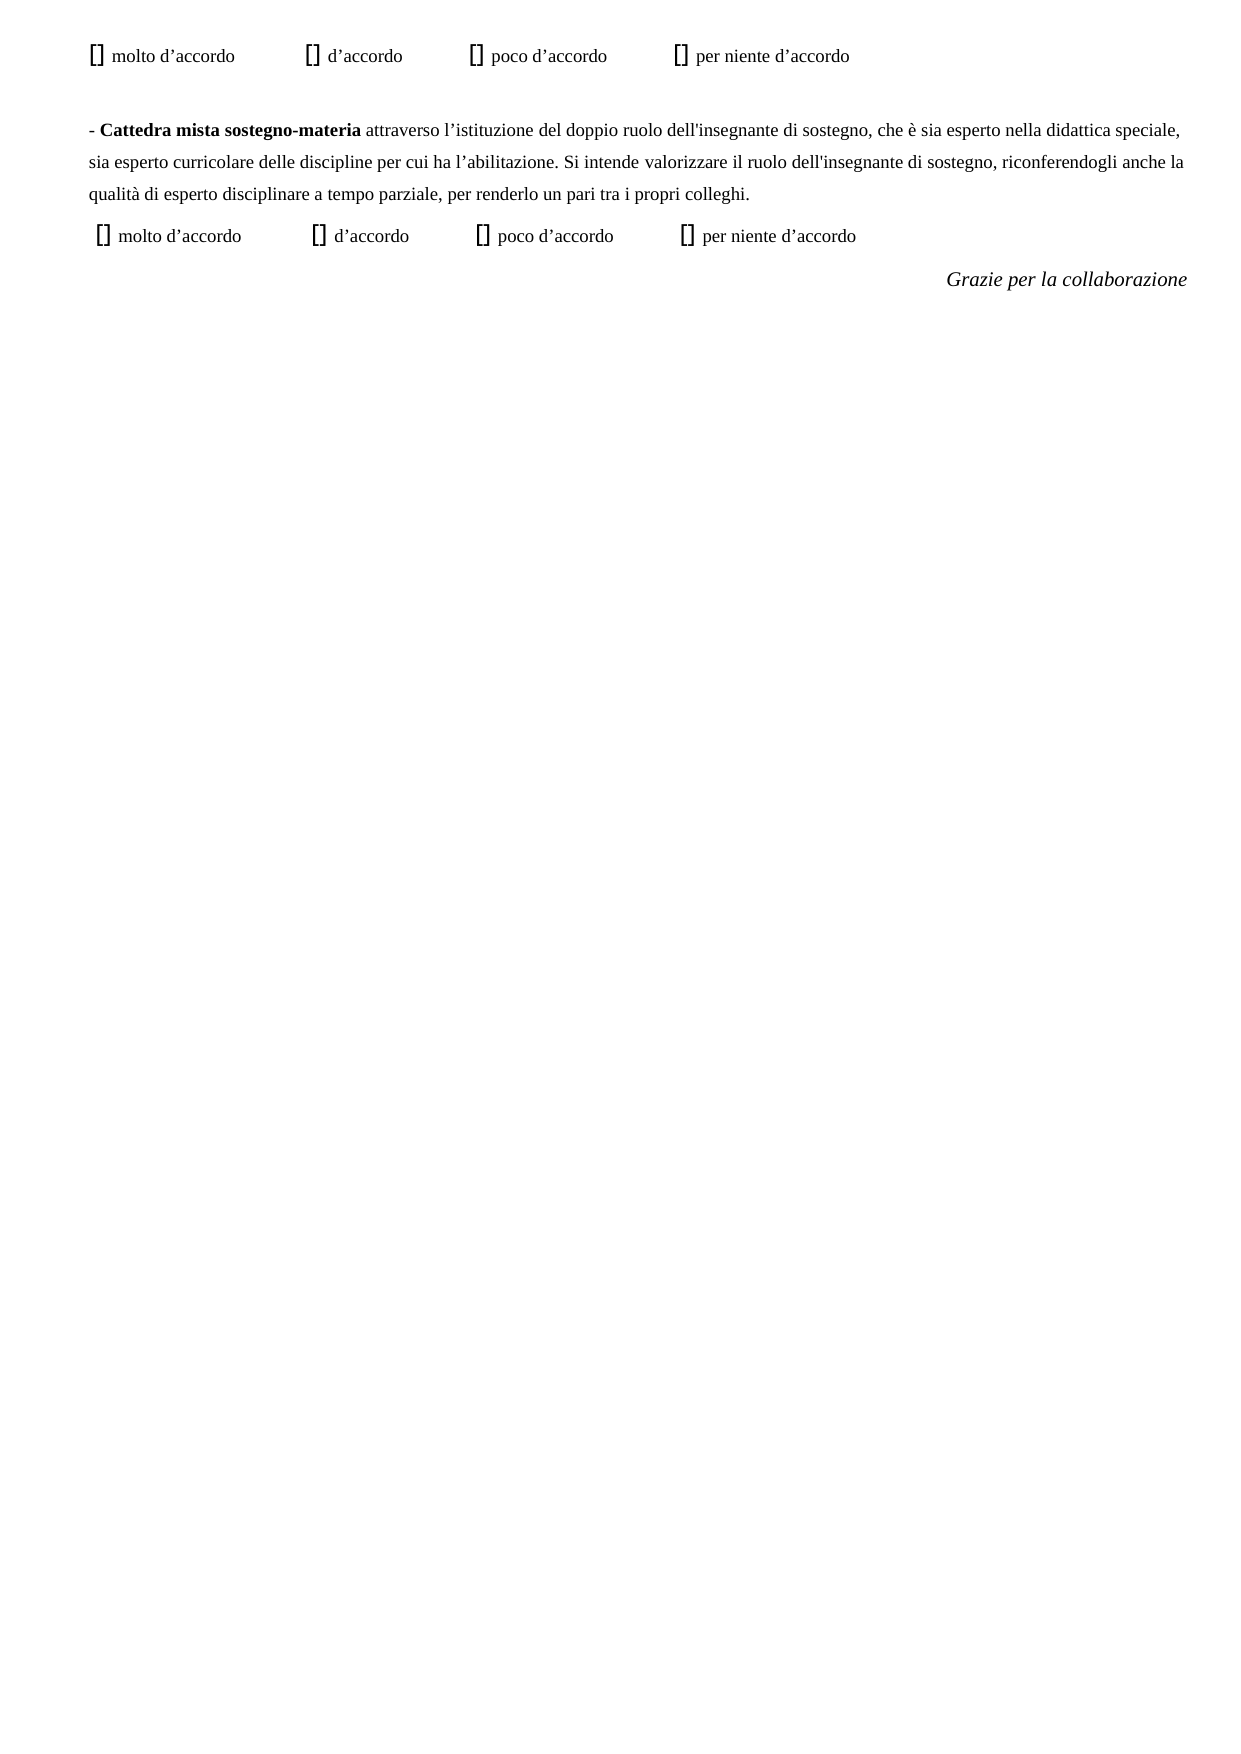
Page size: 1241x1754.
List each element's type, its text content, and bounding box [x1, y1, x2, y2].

text Grazie per la collaborazione [752, 267, 1205, 291]
text [] molto d’accordo [] d’accordo [] poco d’accordo [] per niente d’accordo [89, 216, 1205, 250]
text - Cattedra mista sostegno-materia attraverso l’istituzione del doppio ruolo dell'insegnante di sostegno, che è sia esperto nella didattica speciale, sia esperto curricolare delle discipline per cui ha l’abilitazione. Si intende valorizzare il ruolo dell'insegnante di sostegno, riconferendogli anche la qualità di esperto disciplinare a tempo parziale, per renderlo un pari tra i propri colleghi. [89, 119, 1205, 205]
text [] molto d’accordo [] d’accordo [] poco d’accordo [] per niente d’accordo [89, 35, 1205, 69]
